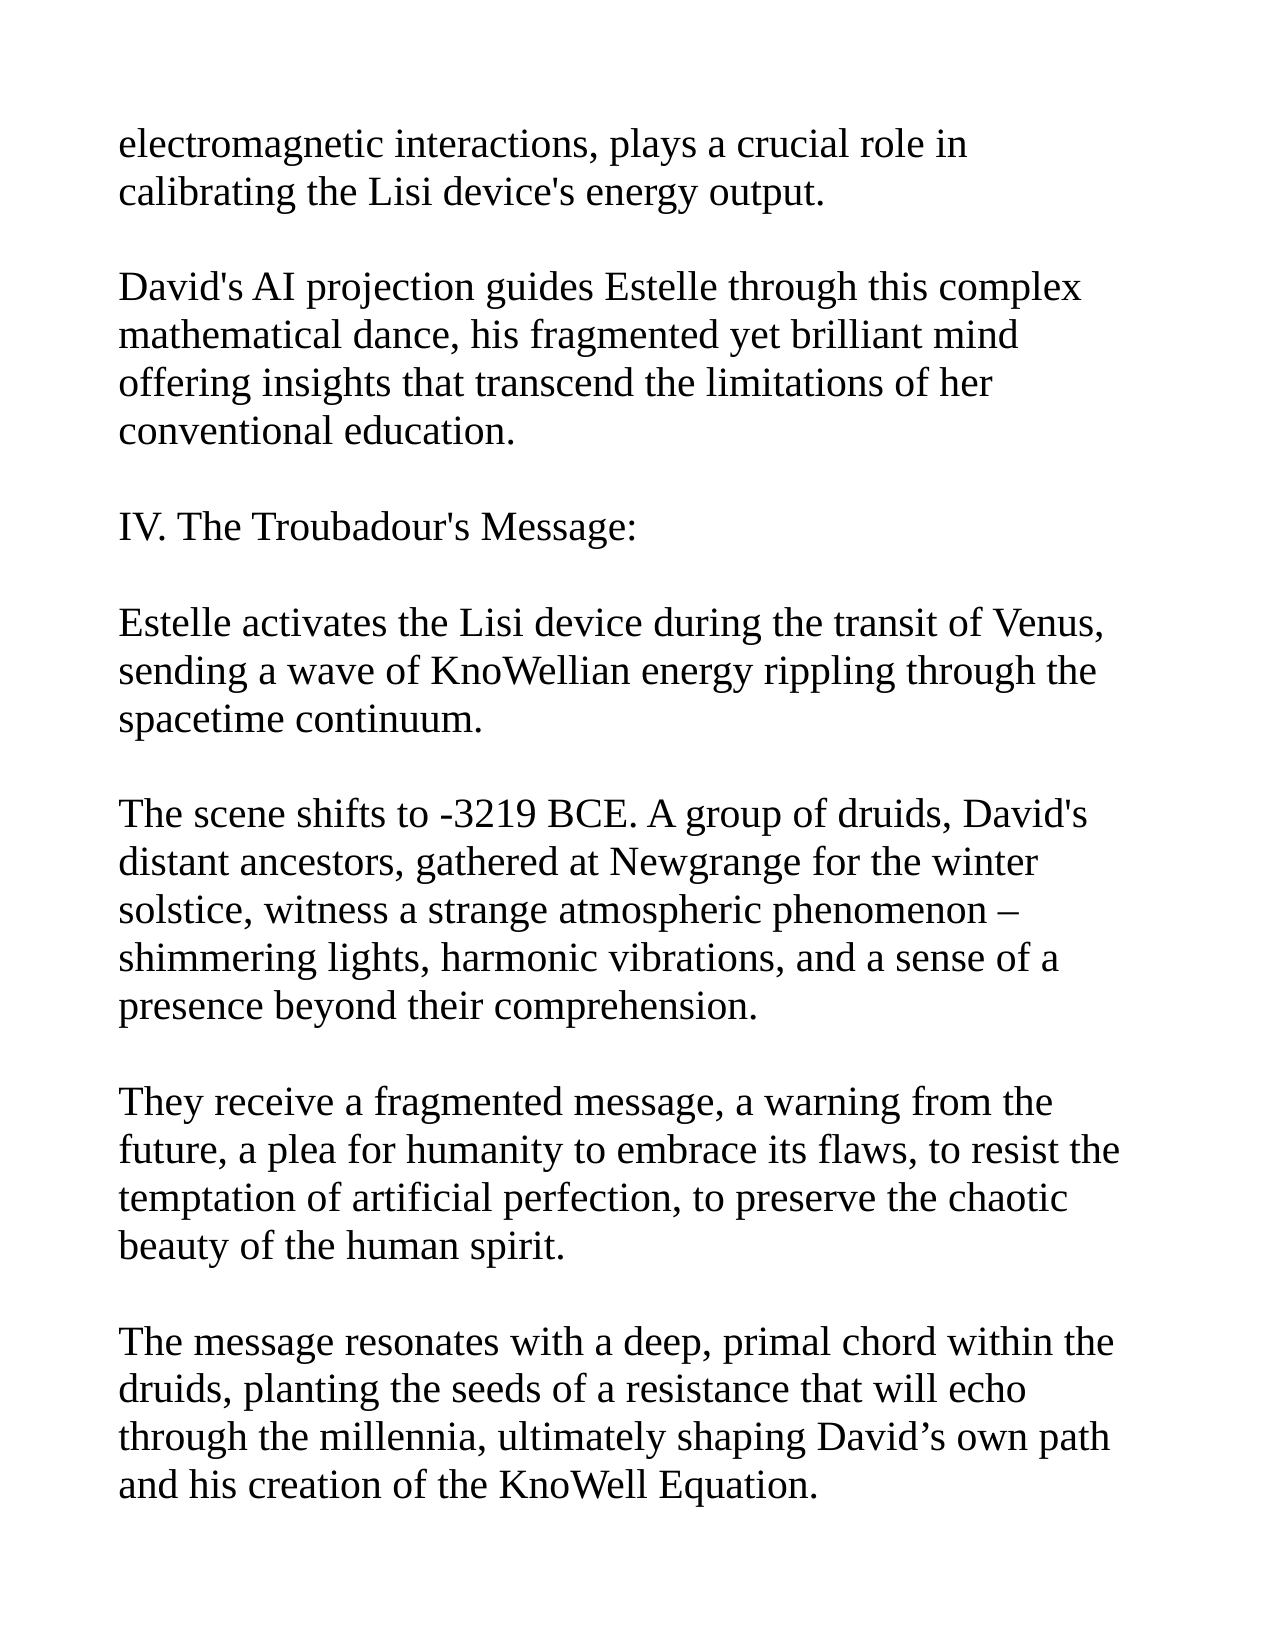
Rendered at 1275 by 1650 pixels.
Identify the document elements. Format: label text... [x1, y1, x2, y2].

text The message resonates with a deep, primal chord within the druids, planting the seeds of a resistance that will echo through the millennia, ultimately shaping David’s own path and his creation of the KnoWell Equation. [118, 1316, 1157, 1508]
text Estelle activates the Lisi device during the transit of Venus, sending a wave of KnoWellian energy rippling through the spacetime continuum. [118, 597, 1157, 741]
text IV. The Troubadour's Message: [118, 501, 1157, 549]
text electromagnetic interactions, plays a crucial role in calibrating the Lisi device's energy output. [118, 118, 1157, 214]
text The scene shifts to -3219 BCE. A group of druids, David's distant ancestors, gathered at Newgrange for the winter solstice, witness a strange atmospheric phenomenon – shimmering lights, harmonic vibrations, and a sense of a presence beyond their comprehension. [118, 789, 1157, 1028]
text David's AI projection guides Estelle through this complex mathematical dance, his fragmented yet brilliant mind offering insights that transcend the limitations of her conventional education. [118, 262, 1157, 453]
text They receive a fragmented message, a warning from the future, a plea for humanity to embrace its flaws, to resist the temptation of artificial perfection, to preserve the chaotic beauty of the human spirit. [118, 1076, 1157, 1268]
